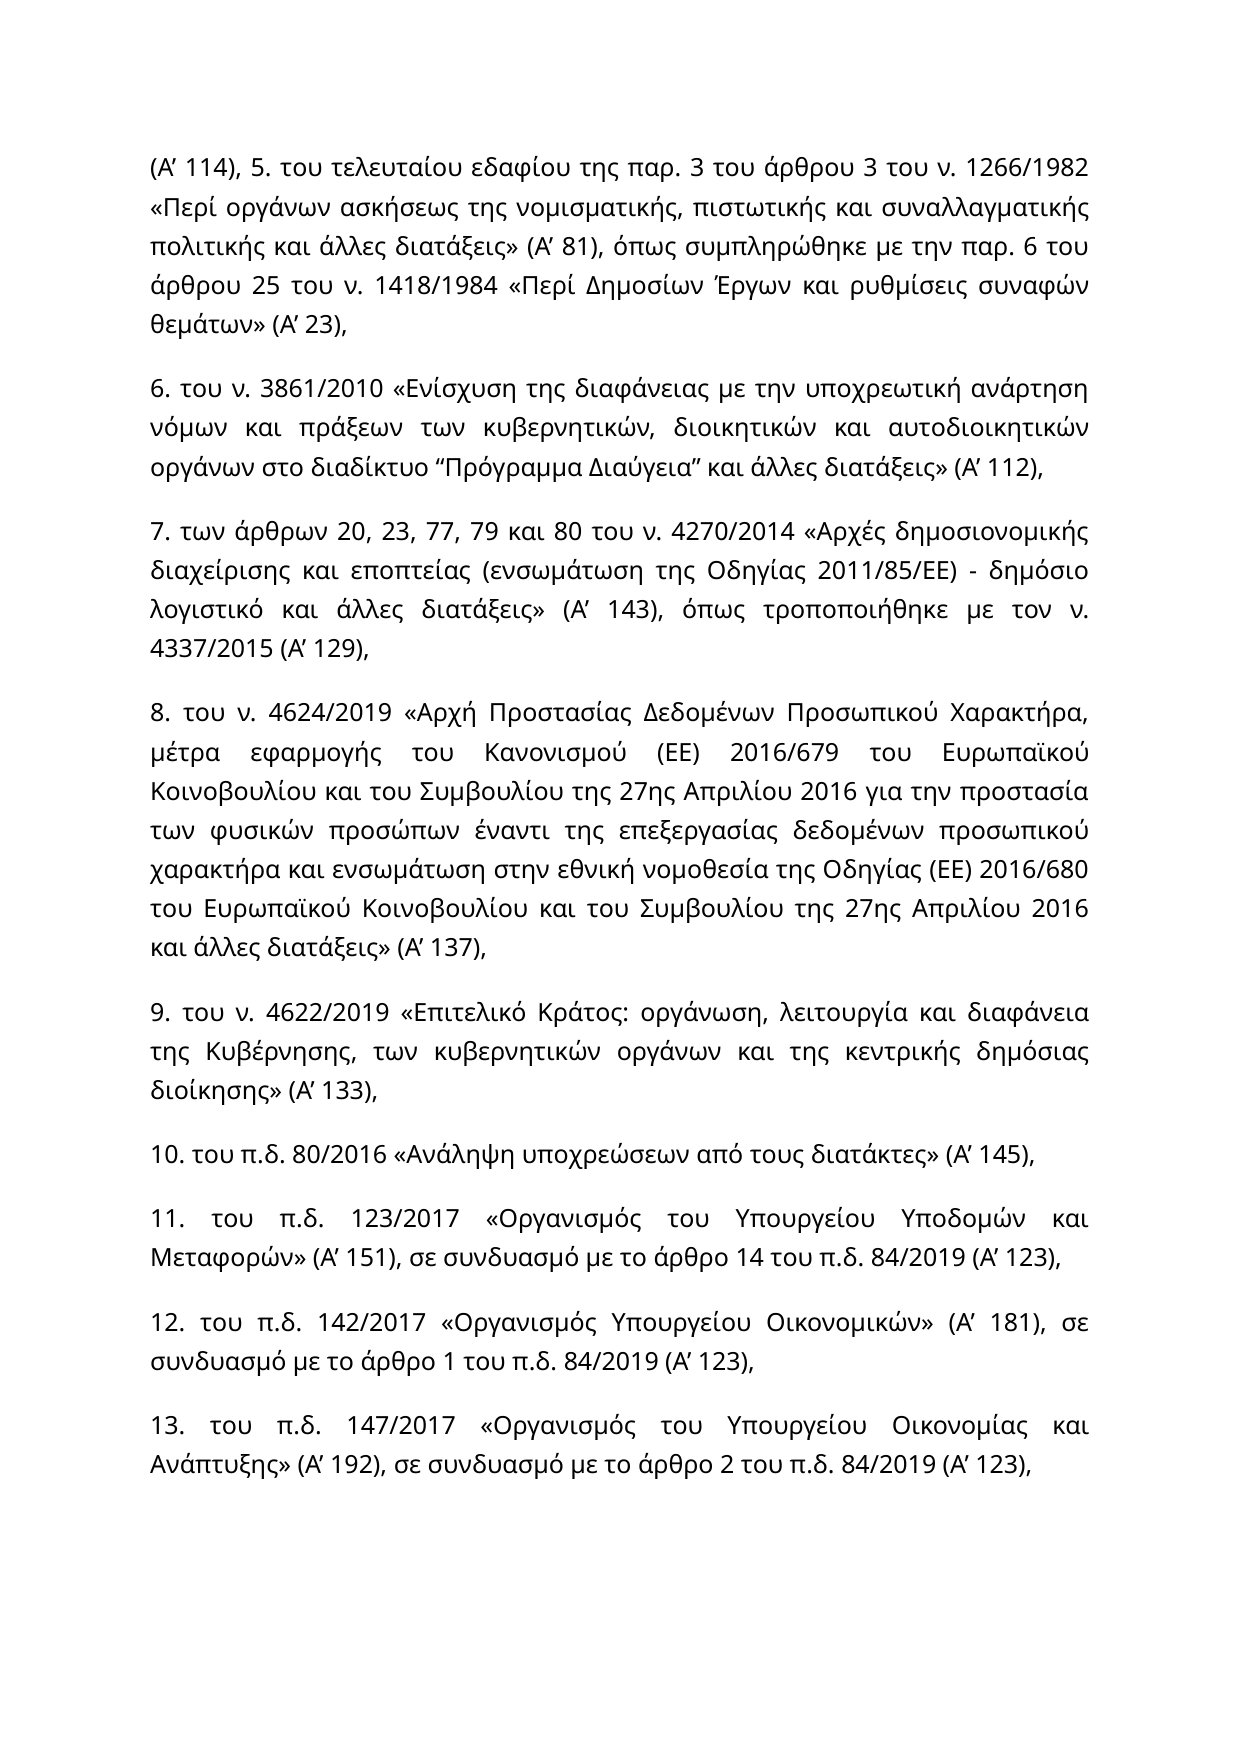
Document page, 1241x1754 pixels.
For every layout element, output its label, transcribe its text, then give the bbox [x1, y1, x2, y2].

text 10. του π.δ. 80/2016 «Ανάληψη υποχρεώσεων από τους διατάκτες» (Α’ 145), [150, 1137, 1090, 1171]
text 11. του π.δ. 123/2017 «Οργανισμός του Υπουργείου Υποδομών και Μεταφορών» (Α’ 151), σε συνδυασμό με το άρθρο 14 του π.δ. 84/2019 (Α’ 123), [150, 1201, 1090, 1274]
text 12. του π.δ. 142/2017 «Οργανισμός Υπουργείου Οικονομικών» (Α’ 181), σε συνδυασμό με το άρθρο 1 του π.δ. 84/2019 (Α’ 123), [150, 1304, 1090, 1377]
text (Α’ 114), 5. του τελευταίου εδαφίου της παρ. 3 του άρθρου 3 του ν. 1266/1982 «Περί οργάνων ασκήσεως της νομισματικής, πιστωτικής και συναλλαγματικής πολιτικής και άλλες διατάξεις» (Α’ 81), όπως συμπληρώθηκε με την παρ. 6 του άρθρου 25 του ν. 1418/1984 «Περί Δημοσίων Έργων και ρυθμίσεις συναφών θεμάτων» (Α’ 23), [150, 150, 1090, 341]
text 9. του ν. 4622/2019 «Επιτελικό Κράτος: οργάνωση, λειτουργία και διαφάνεια της Κυβέρνησης, των κυβερνητικών οργάνων και της κεντρικής δημόσιας διοίκησης» (Α’ 133), [150, 994, 1090, 1107]
text 13. του π.δ. 147/2017 «Οργανισμός του Υπουργείου Οικονομίας και Ανάπτυξης» (Α’ 192), σε συνδυασμό με το άρθρο 2 του π.δ. 84/2019 (Α’ 123), [150, 1407, 1090, 1481]
text 8. του ν. 4624/2019 «Αρχή Προστασίας Δεδομένων Προσωπικού Χαρακτήρα, μέτρα εφαρμογής του Κανονισμού (ΕΕ) 2016/679 του Ευρωπαϊκού Κοινοβουλίου και του Συμβουλίου της 27ης Απριλίου 2016 για την προστασία των φυσικών προσώπων έναντι της επεξεργασίας δεδομένων προσωπικού χαρακτήρα και ενσωμάτωση στην εθνική νομοθεσία της Οδηγίας (ΕΕ) 2016/680 του Ευρωπαϊκού Κοινοβουλίου και του Συμβουλίου της 27ης Απριλίου 2016 και άλλες διατάξεις» (Α’ 137), [150, 695, 1090, 964]
text 6. του ν. 3861/2010 «Ενίσχυση της διαφάνειας με την υποχρεωτική ανάρτηση νόμων και πράξεων των κυβερνητικών, διοικητικών και αυτοδιοικητικών οργάνων στο διαδίκτυο “Πρόγραμμα Διαύγεια” και άλλες διατάξεις» (Α’ 112), [150, 371, 1090, 483]
text 7. των άρθρων 20, 23, 77, 79 και 80 του ν. 4270/2014 «Αρχές δημοσιονομικής διαχείρισης και εποπτείας (ενσωμάτωση της Οδηγίας 2011/85/ΕΕ) - δημόσιο λογιστικό και άλλες διατάξεις» (Α’ 143), όπως τροποποιήθηκε με τον ν. 4337/2015 (Α’ 129), [150, 513, 1090, 665]
